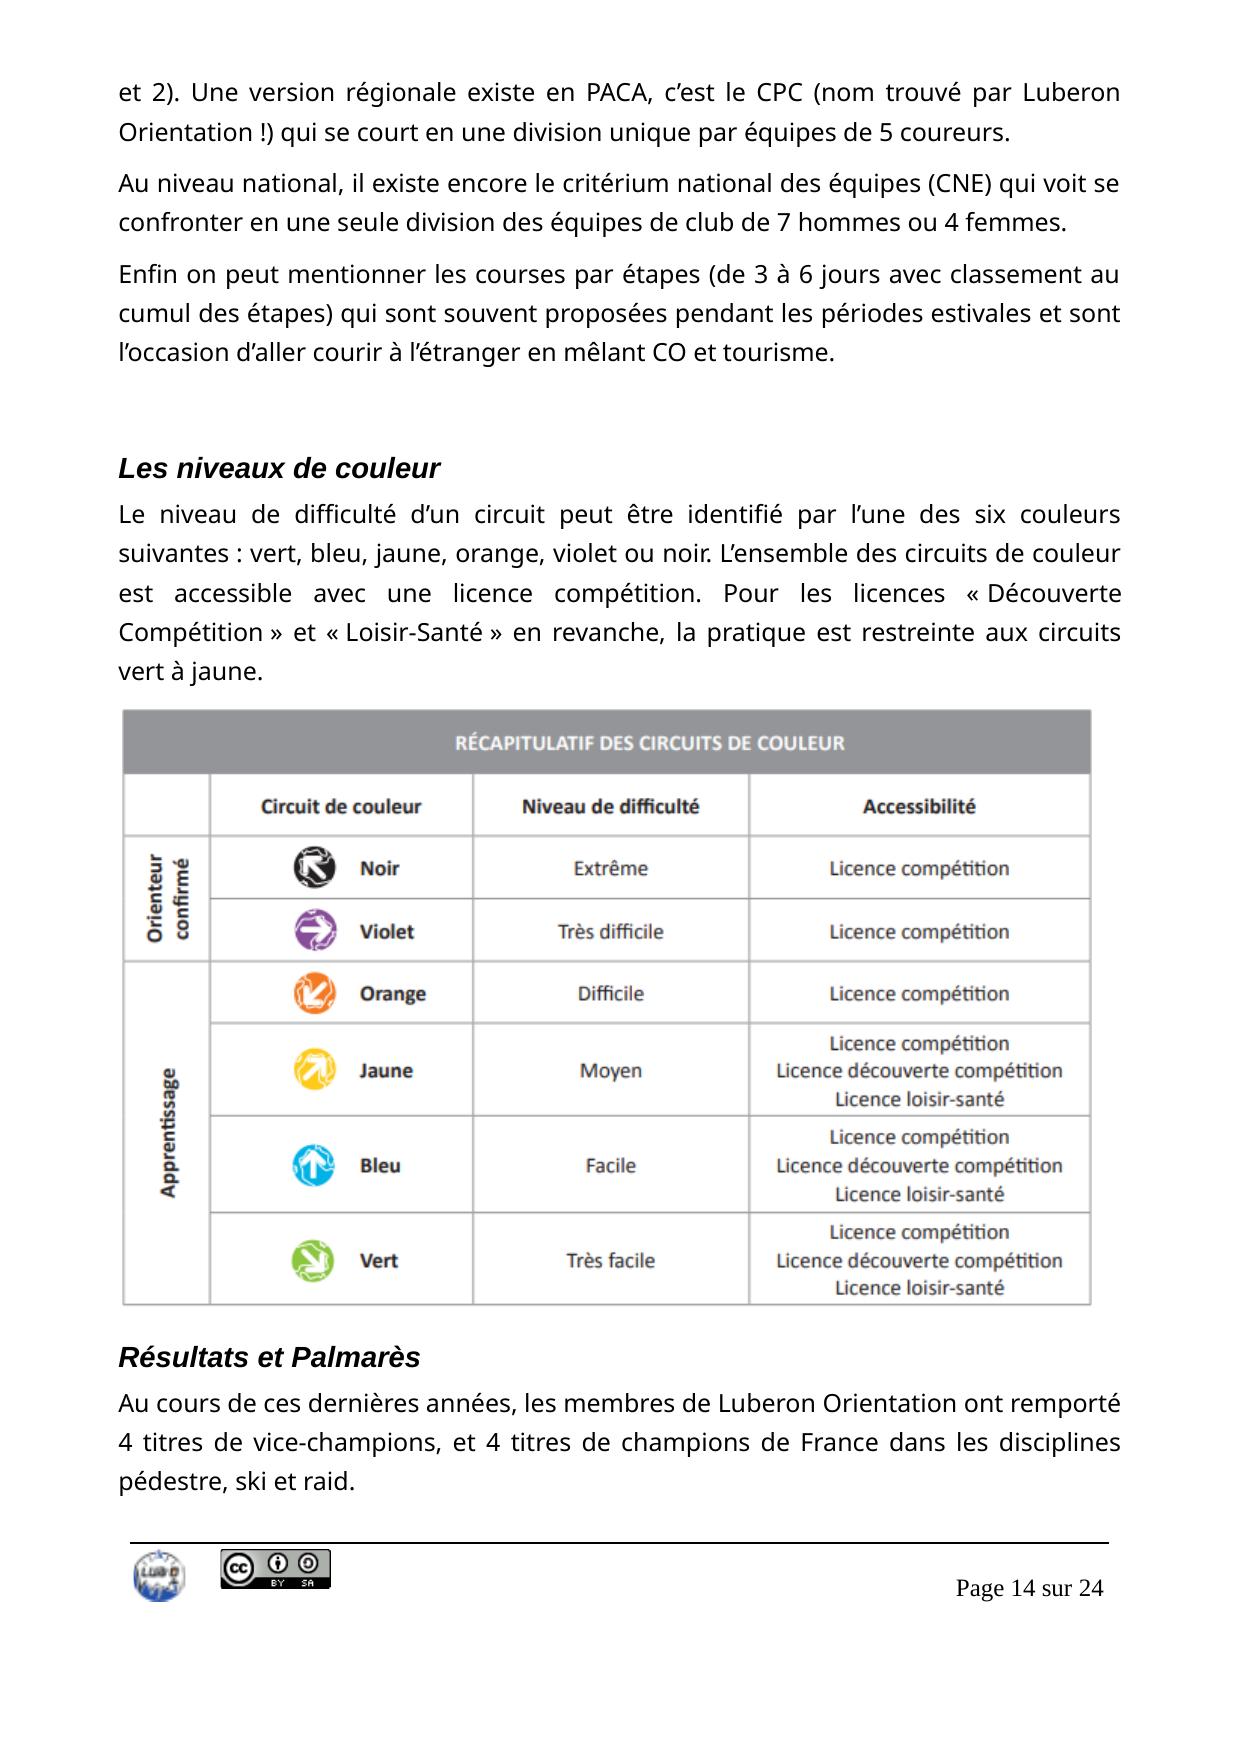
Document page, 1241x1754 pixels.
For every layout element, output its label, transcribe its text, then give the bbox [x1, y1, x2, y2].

picture [118, 705, 1098, 1310]
text et 2). Une version régionale existe en PACA, c’est le CPC (nom trouvé par Luberon Orientation !) qui se court en une division unique par équipes de 5 coureurs. [118, 75, 1122, 148]
subtitle Les niveaux de couleur [118, 451, 1122, 484]
picture [220, 1549, 331, 1589]
text Au niveau national, il existe encore le critérium national des équipes (CNE) qui voit se confronter en une seule division des équipes de club de 7 hommes ou 4 femmes. [118, 166, 1122, 239]
text Au cours de ces dernières années, les membres de Luberon Orientation ont remporté 4 titres de vice-champions, et 4 titres de champions de France dans les disciplines pédestre, ski et raid. [118, 1386, 1122, 1498]
picture [133, 1549, 186, 1602]
text Le niveau de difficulté d’un circuit peut être identifié par l’une des six couleurs suivantes : vert, bleu, jaune, orange, violet ou noir. L’ensemble des circuits de couleur est accessible avec une licence compétition. Pour les licences « Découverte Compétition » et « Loisir-Santé » en revanche, la pratique est restreinte aux circuits vert à jaune. [118, 497, 1122, 688]
text Enfin on peut mentionner les courses par étapes (de 3 à 6 jours avec classement au cumul des étapes) qui sont souvent proposées pendant les périodes estivales et sont l’occasion d’aller courir à l’étranger en mêlant CO et tourisme. [118, 257, 1122, 369]
subtitle Résultats et Palmarès [118, 1340, 1122, 1373]
